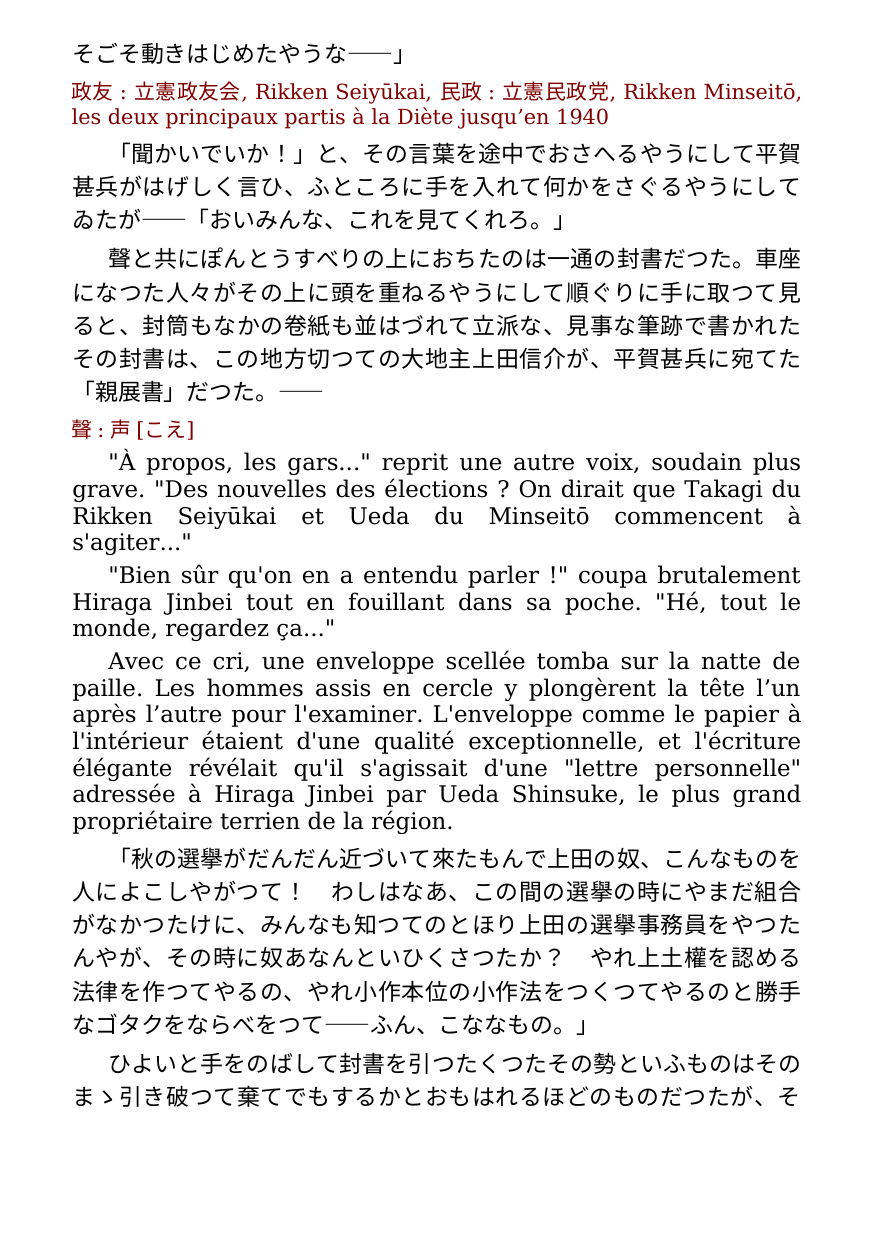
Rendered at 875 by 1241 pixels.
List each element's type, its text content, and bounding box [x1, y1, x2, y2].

text 聲と共にぽんとうすべりの上におちたのは一通の封書だつた。車座になつた人々がその上に頭を重ねるやうにして順ぐりに手に取つて見ると、封筒もなかの卷紙も並はづれて立派な、見事な筆跡で書かれたその封書は、この地方切つての大地主上田信介が、平賀甚兵に宛てた「親展書」だつた。―― [72, 241, 802, 407]
text そごそ動きはじめたやうな――」 [72, 36, 802, 69]
text 「聞かいでいか！」と、その言葉を途中でおさへるやうにして平賀甚兵がはげしく言ひ、ふところに手を入れて何かをさぐるやうにしてゐたが――「おいみんな、これを見てくれろ。」 [72, 136, 802, 235]
text Avec ce cri, une enveloppe scellée tomba sur la natte de paille. Les hommes assis en cercle y plongèrent la tête l’un après l’autre pour l'examiner. L'enveloppe comme le papier à l'intérieur étaient d'une qualité exceptionnelle, et l'écriture élégante révélait qu'il s'agissait d'une "lettre personnelle" adressée à Hiraga Jinbei par Ueda Shinsuke, le plus grand propriétaire terrien de la région. [72, 648, 802, 835]
text 聲 : 声 [こえ] [71, 413, 803, 443]
text 「秋の選擧がだんだん近づいて來たもんで上田の奴、こんなものを人によこしやがつて！ わしはなあ、この間の選擧の時にやまだ組合がなかつたけに、みんなも知つてのとほり上田の選擧事務員をやつたんやが、その時に奴あなんといひくさつたか？ やれ上土權を認める法律を作つてやるの、やれ小作本位の小作法をつくつてやるのと勝手なゴタクをならべをつて――ふん、こななもの。」 [72, 841, 802, 1040]
text "Bien sûr qu'on en a entendu parler !" coupa brutalement Hiraga Jinbei tout en fouillant dans sa poche. "Hé, tout le monde, regardez ça..." [72, 562, 802, 642]
text "À propos, les gars..." reprit une autre voix, soudain plus grave. "Des nouvelles des élections ? On dirait que Takagi du Rikken Seiyūkai et Ueda du Minseitō commencent à s'agiter..." [72, 449, 802, 556]
text ひよいと手をのばして封書を引つたくつたその勢といふものはそのまゝ引き破つて棄てでもするかとおもはれるほどのものだつたが、そ [72, 1046, 802, 1112]
text 政友 : 立憲政友会, Rikken Seiyūkai, 民政 : 立憲民政党, Rikken Minseitō, les deux principaux partis à la Diète jusqu’en 1940 [71, 75, 803, 130]
